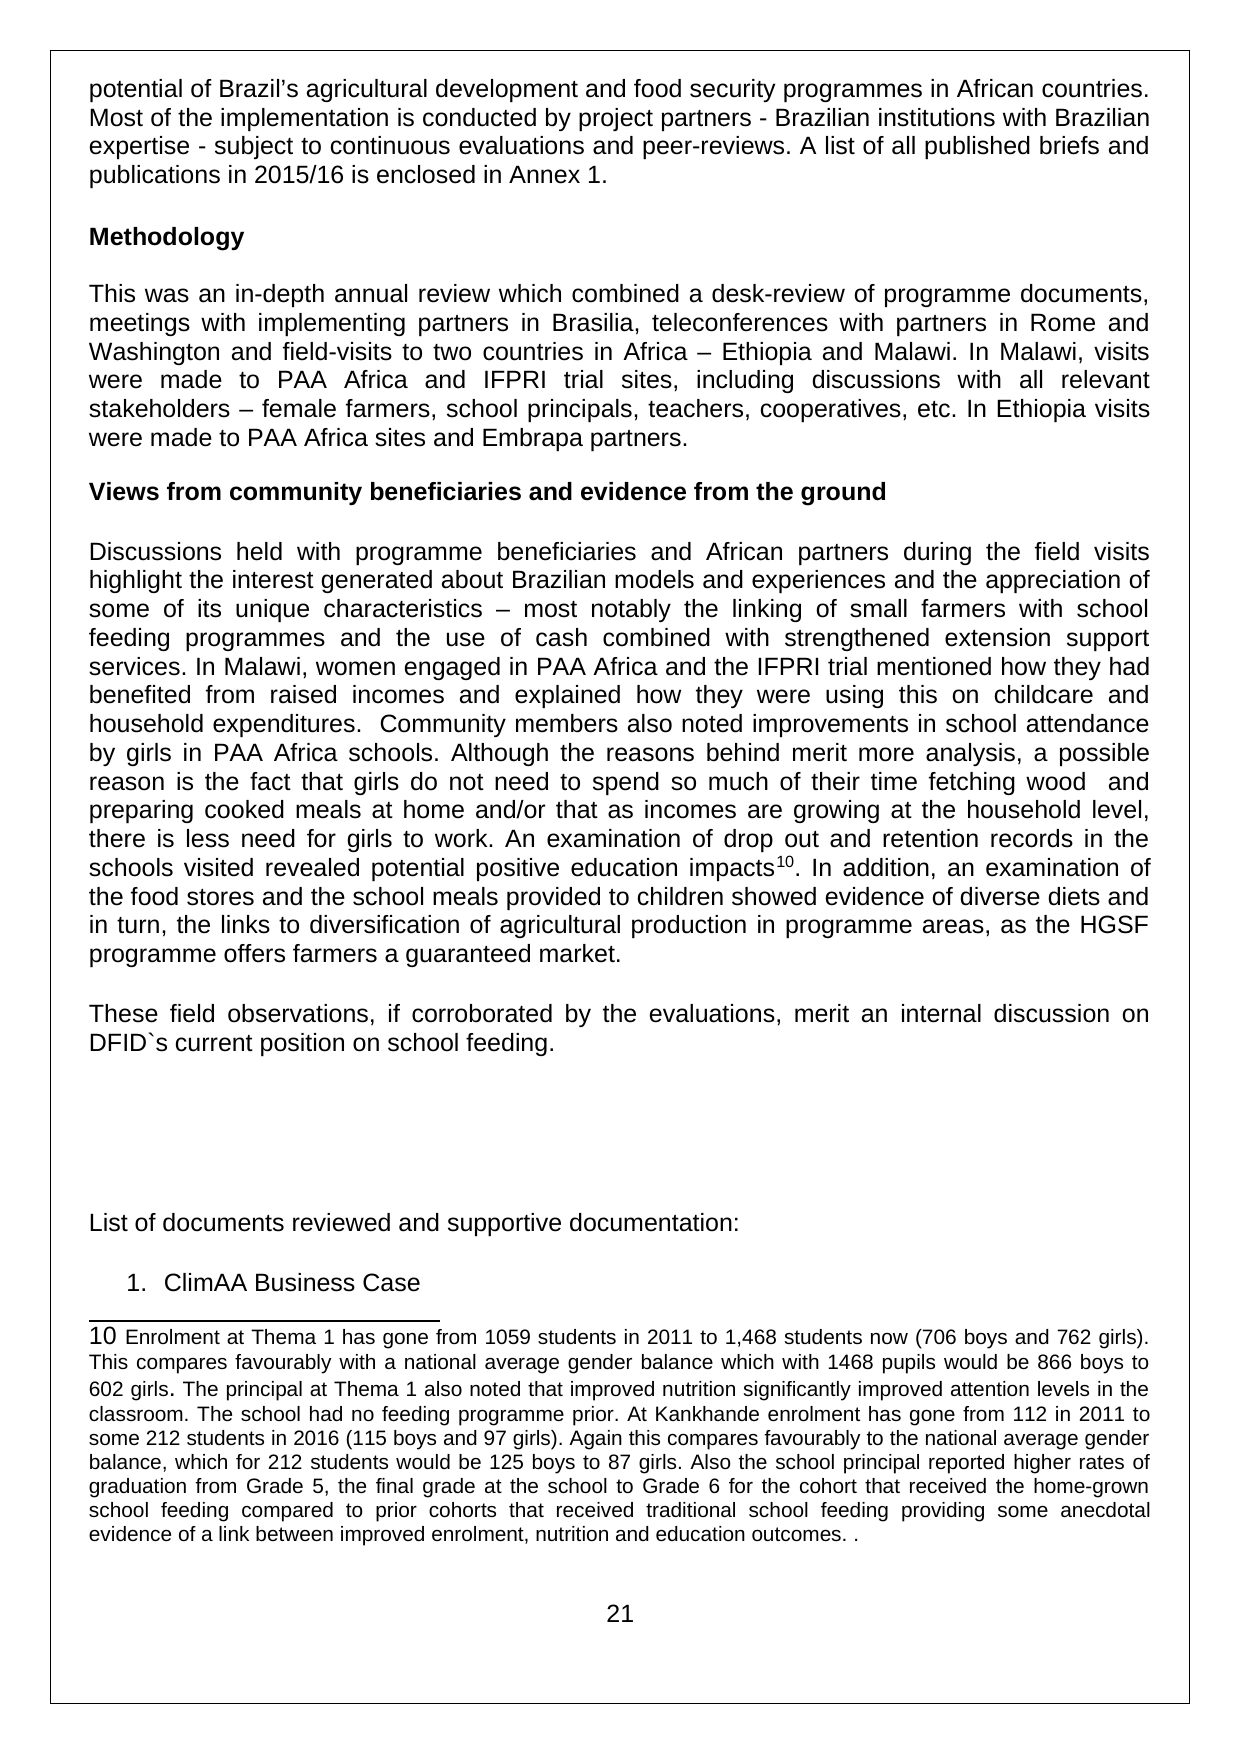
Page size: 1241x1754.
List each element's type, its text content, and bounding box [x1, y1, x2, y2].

text Enrolment at Thema 1 has gone from 1059 students in 2011 to 1,468 students now (706 boys and 762 girls). This compares favourably with a national average gender balance which with 1468 pupils would be 866 boys to 602 girls. The principal at Thema 1 also noted that improved nutrition significantly improved attention levels in the classroom. The school had no feeding programme prior. At Kankhande enrolment has gone from 112 in 2011 to some 212 students in 2016 (115 boys and 97 girls). Again this compares favourably to the national average gender balance, which for 212 students would be 125 boys to 87 girls. Also the school principal reported higher rates of graduation from Grade 5, the final grade at the school to Grade 6 for the cohort that received the home-grown school feeding compared to prior cohorts that received traditional school feeding providing some anecdotal evidence of a link between improved enrolment, nutrition and education outcomes. . [89, 1321, 1152, 1546]
text Methodology [89, 221, 1152, 250]
list ClimAA Business Case [126, 1268, 1152, 1296]
text Views from community beneficiaries and evidence from the ground [89, 476, 1152, 505]
text List of documents reviewed and supportive documentation: [89, 1208, 1152, 1236]
text This was an in-depth annual review which combined a desk-review of programme documents, meetings with implementing partners in Brasilia, teleconferences with partners in Rome and Washington and field-visits to two countries in Africa – Ethiopia and Malawi. In Malawi, visits were made to PAA Africa and IFPRI trial sites, including discussions with all relevant stakeholders – female farmers, school principals, teachers, cooperatives, etc. In Ethiopia visits were made to PAA Africa sites and Embrapa partners. [89, 279, 1152, 451]
text These field observations, if corroborated by the evaluations, merit an internal discussion on DFID`s current position on school feeding. [89, 999, 1152, 1056]
text potential of Brazil’s agricultural development and food security programmes in African countries. Most of the implementation is conducted by project partners - Brazilian institutions with Brazilian expertise - subject to continuous evaluations and peer-reviews. A list of all published briefs and publications in 2015/16 is enclosed in Annex 1. [89, 74, 1152, 189]
text Discussions held with programme beneficiaries and African partners during the field visits highlight the interest generated about Brazilian models and experiences and the appreciation of some of its unique characteristics – most notably the linking of small farmers with school feeding programmes and the use of cash combined with strengthened extension support services. In Malawi, women engaged in PAA Africa and the IFPRI trial mentioned how they had benefited from raised incomes and explained how they were using this on childcare and household expenditures. Community members also noted improvements in school attendance by girls in PAA Africa schools. Although the reasons behind merit more analysis, a possible reason is the fact that girls do not need to spend so much of their time fetching wood and preparing cooked meals at home and/or that as incomes are growing at the household level, there is less need for girls to work. An examination of drop out and retention records in the schools visited revealed potential positive education impacts. In addition, an examination of the food stores and the school meals provided to children showed evidence of diverse diets and in turn, the links to diversification of agricultural production in programme areas, as the HGSF programme offers farmers a guaranteed market. [89, 536, 1152, 968]
